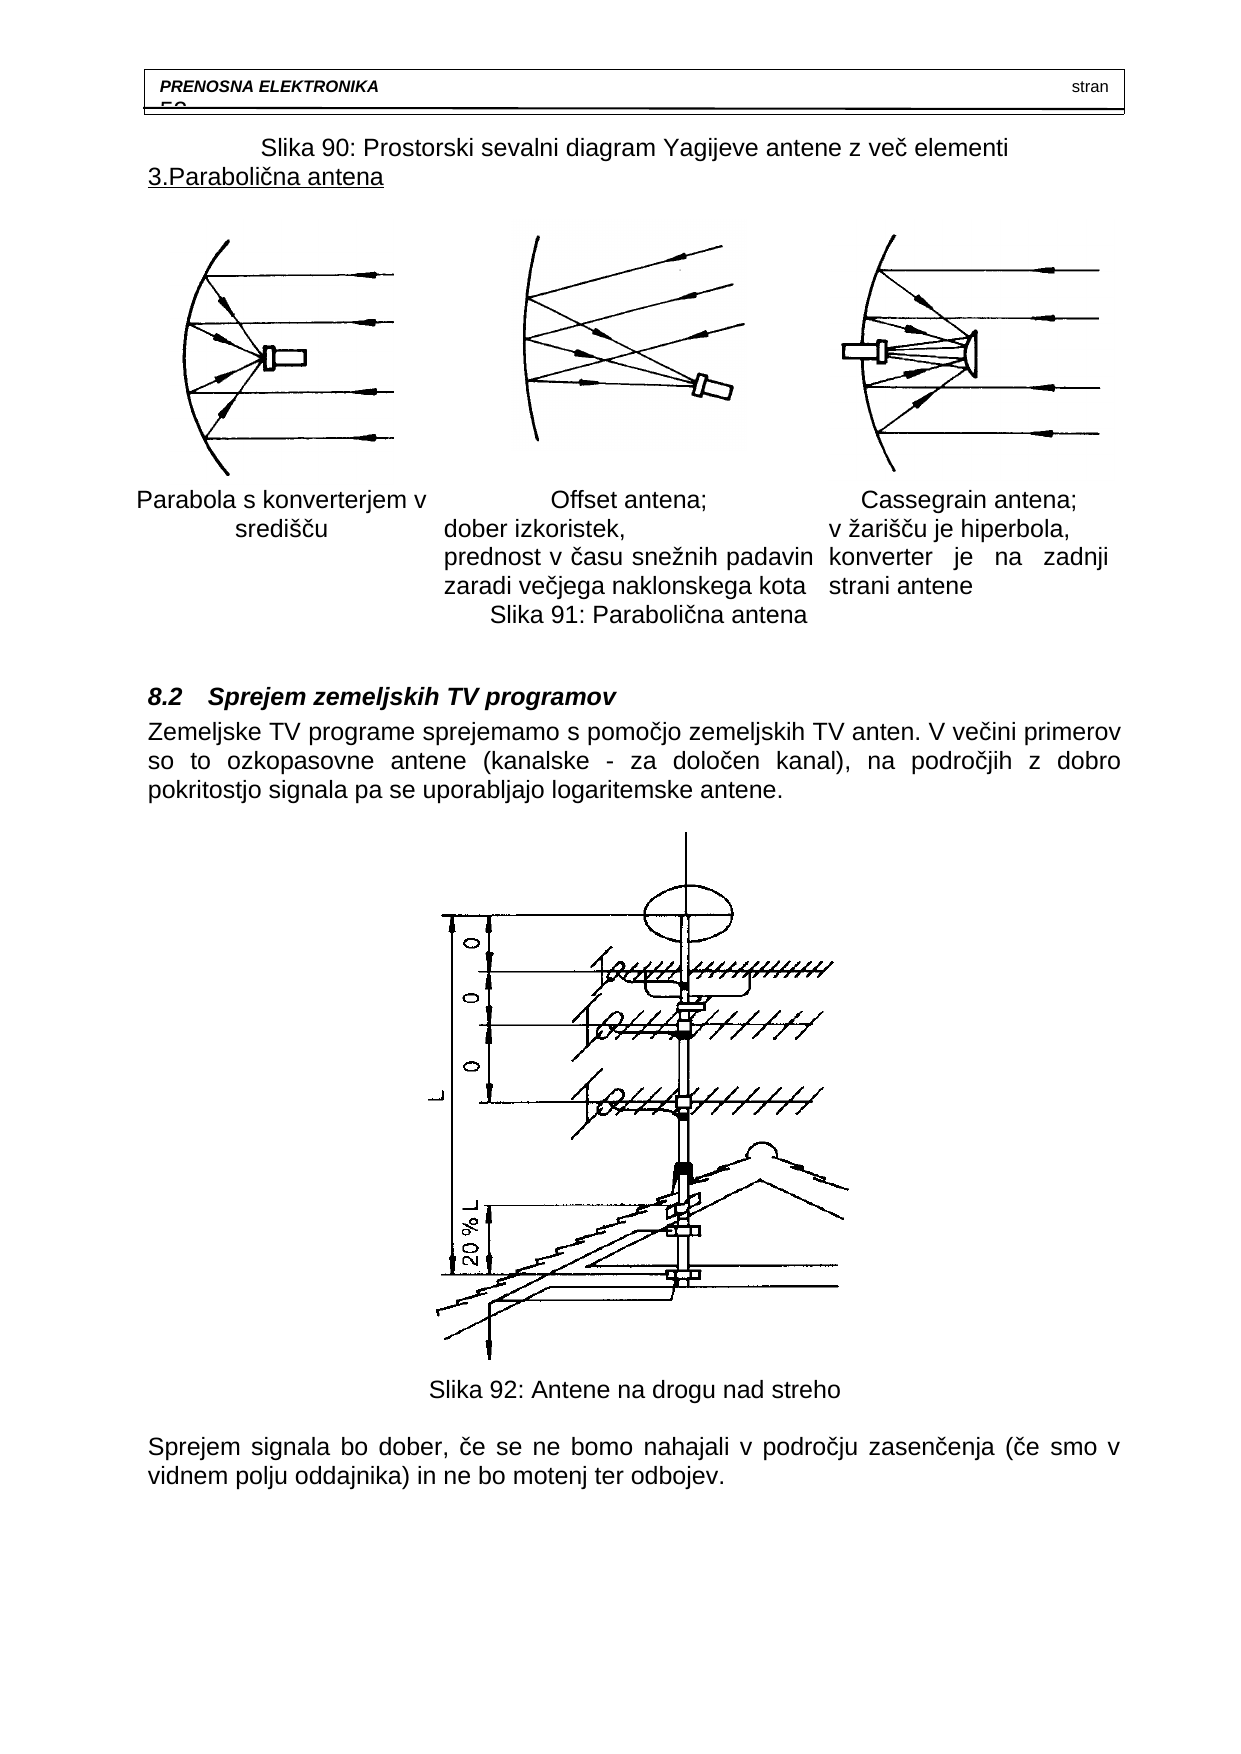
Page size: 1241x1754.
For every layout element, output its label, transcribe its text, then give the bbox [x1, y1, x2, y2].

table_header [126, 219, 169, 485]
table_cell Slika 90: Prostorski sevalni diagram Yagijeve antene z več elementi [140, 133, 1130, 162]
table_cell [126, 600, 154, 629]
table_header [821, 219, 1116, 485]
table_header [394, 219, 436, 485]
table_header [853, 833, 1130, 1375]
text Zemeljske TV programe sprejemamo s pomočjo zemeljskih TV anten. V večini primerov so to ozkopasovne antene (kanalske - za določen kanal), na področjih z dobro pokritostjo signala pa se uporabljajo logaritemske antene. [148, 717, 1122, 804]
table_cell Cassegrain antena; v žarišču je hiperbola, konverter je na zadnji strani antene [821, 485, 1116, 600]
table_header [1116, 219, 1143, 485]
table_cell Slika 92: Antene na drogu nad streho [140, 1375, 1130, 1403]
table_cell Slika 91: Parabolična antena [154, 600, 1143, 629]
table_cell Offset antena; dober izkoristek, prednost v času snežnih padavin zaradi večjega naklonskega kota [436, 485, 821, 600]
table_cell Parabola s konverterjem v središču [126, 485, 436, 600]
table_header [140, 833, 416, 1375]
text 3.Parabolična antena [148, 162, 1122, 190]
table_header [436, 219, 821, 485]
text Sprejem signala bo dober, če se ne bomo nahajali v področju zasenčenja (če smo v vidnem polju oddajnika) in ne bo motenj ter odbojev. [148, 1432, 1122, 1490]
table_cell [1116, 485, 1143, 600]
picture [511, 219, 747, 451]
subtitle Sprejem zemeljskih TV programov [148, 682, 1122, 711]
